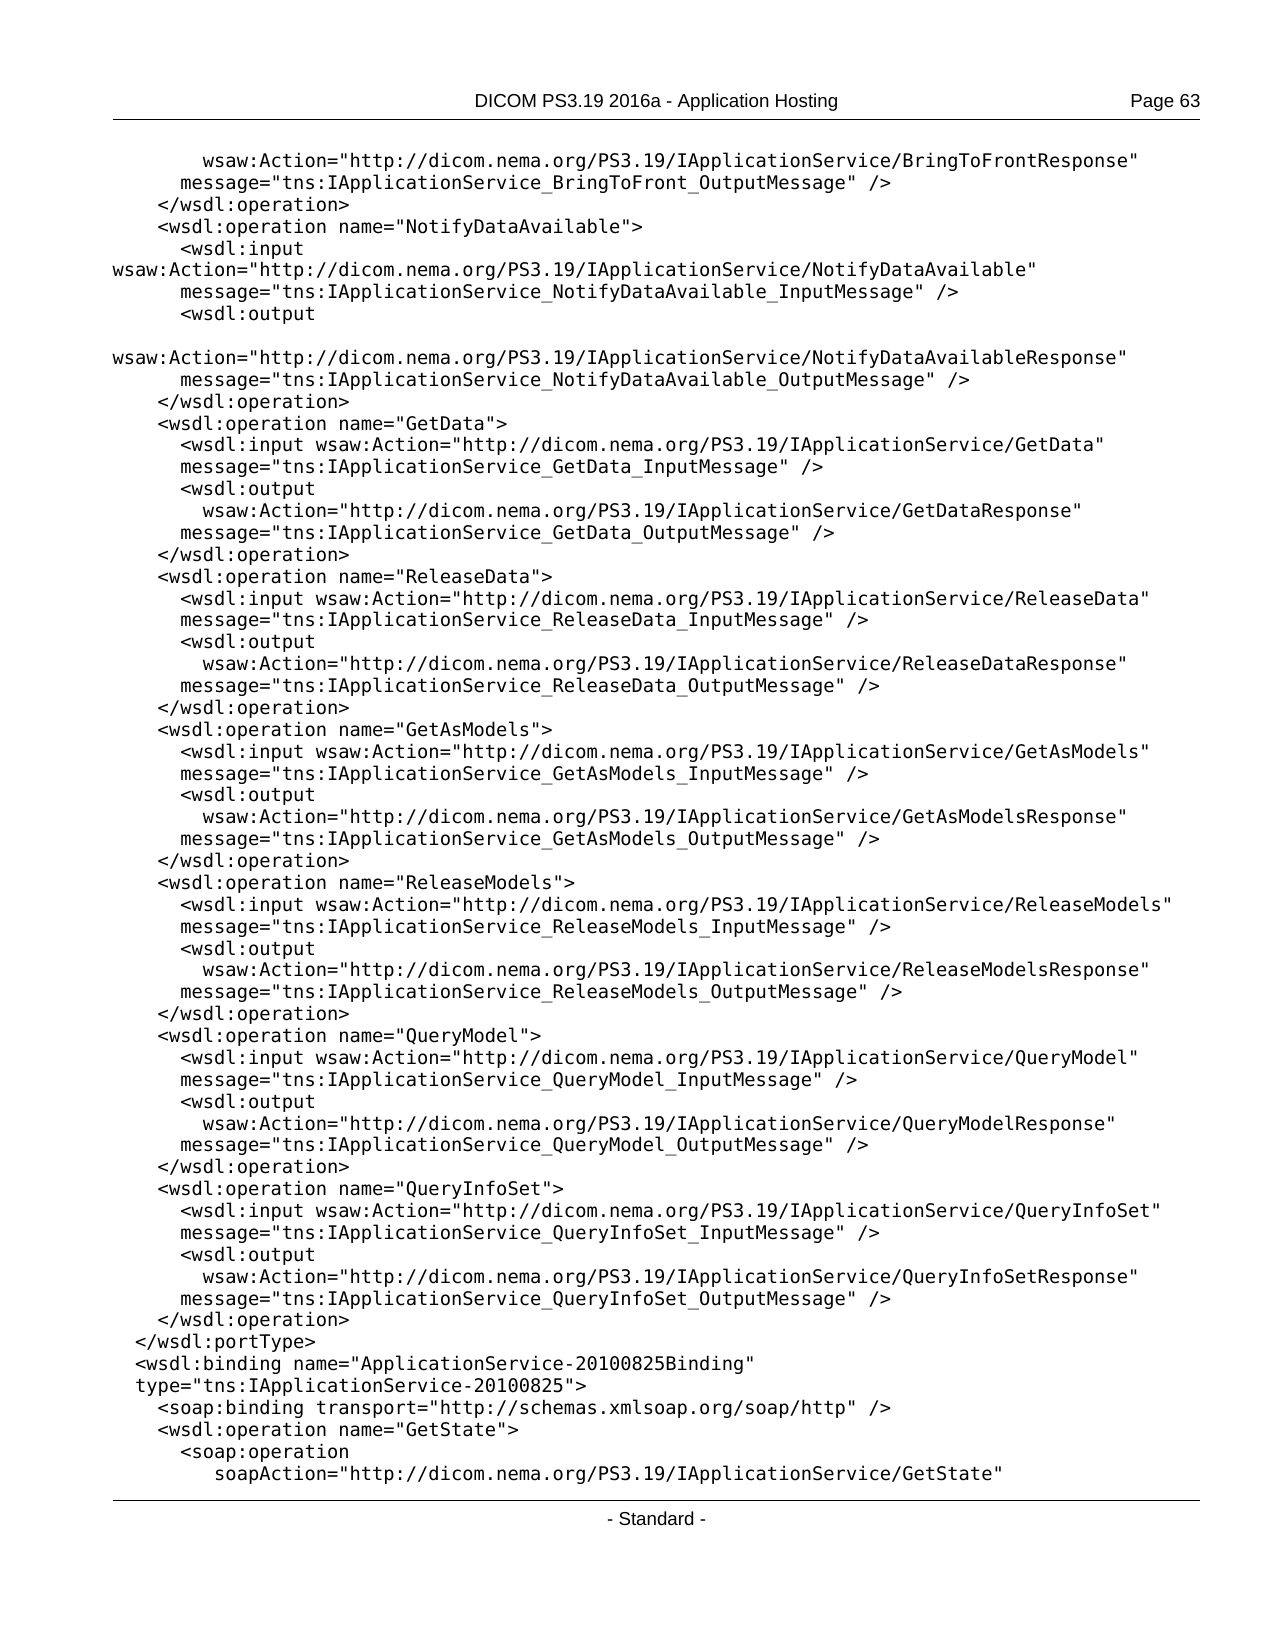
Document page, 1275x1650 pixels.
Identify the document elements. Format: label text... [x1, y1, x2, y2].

text wsaw:Action="http://dicom.nema.org/PS3.19/IApplicationService/BringToFrontResponse" message="tns:IApplicationService_BringToFront_OutputMessage" /> </wsdl:operation> <wsdl:operation name="NotifyDataAvailable"> <wsdl:input wsaw:Action="http://dicom.nema.org/PS3.19/IApplicationService/NotifyDataAvailable" message="tns:IApplicationService_NotifyDataAvailable_InputMessage" /> <wsdl:output wsaw:Action="http://dicom.nema.org/PS3.19/IApplicationService/NotifyDataAvailableResponse" message="tns:IApplicationService_NotifyDataAvailable_OutputMessage" /> </wsdl:operation> <wsdl:operation name="GetData"> <wsdl:input wsaw:Action="http://dicom.nema.org/PS3.19/IApplicationService/GetData" message="tns:IApplicationService_GetData_InputMessage" /> <wsdl:output wsaw:Action="http://dicom.nema.org/PS3.19/IApplicationService/GetDataResponse" message="tns:IApplicationService_GetData_OutputMessage" /> </wsdl:operation> <wsdl:operation name="ReleaseData"> <wsdl:input wsaw:Action="http://dicom.nema.org/PS3.19/IApplicationService/ReleaseData" message="tns:IApplicationService_ReleaseData_InputMessage" /> <wsdl:output wsaw:Action="http://dicom.nema.org/PS3.19/IApplicationService/ReleaseDataResponse" message="tns:IApplicationService_ReleaseData_OutputMessage" /> </wsdl:operation> <wsdl:operation name="GetAsModels"> <wsdl:input wsaw:Action="http://dicom.nema.org/PS3.19/IApplicationService/GetAsModels" message="tns:IApplicationService_GetAsModels_InputMessage" /> <wsdl:output wsaw:Action="http://dicom.nema.org/PS3.19/IApplicationService/GetAsModelsResponse" message="tns:IApplicationService_GetAsModels_OutputMessage" /> </wsdl:operation> <wsdl:operation name="ReleaseModels"> <wsdl:input wsaw:Action="http://dicom.nema.org/PS3.19/IApplicationService/ReleaseModels" message="tns:IApplicationService_ReleaseModels_InputMessage" /> <wsdl:output wsaw:Action="http://dicom.nema.org/PS3.19/IApplicationService/ReleaseModelsResponse" message="tns:IApplicationService_ReleaseModels_OutputMessage" /> </wsdl:operation> <wsdl:operation name="QueryModel"> <wsdl:input wsaw:Action="http://dicom.nema.org/PS3.19/IApplicationService/QueryModel" message="tns:IApplicationService_QueryModel_InputMessage" /> <wsdl:output wsaw:Action="http://dicom.nema.org/PS3.19/IApplicationService/QueryModelResponse" message="tns:IApplicationService_QueryModel_OutputMessage" /> </wsdl:operation> <wsdl:operation name="QueryInfoSet"> <wsdl:input wsaw:Action="http://dicom.nema.org/PS3.19/IApplicationService/QueryInfoSet" message="tns:IApplicationService_QueryInfoSet_InputMessage" /> <wsdl:output wsaw:Action="http://dicom.nema.org/PS3.19/IApplicationService/QueryInfoSetResponse" message="tns:IApplicationService_QueryInfoSet_OutputMessage" /> </wsdl:operation> </wsdl:portType> <wsdl:binding name="ApplicationService-20100825Binding" type="tns:IApplicationService-20100825"> <soap:binding transport="http://schemas.xmlsoap.org/soap/http" /> <wsdl:operation name="GetState"> <soap:operation soapAction="http://dicom.nema.org/PS3.19/IApplicationService/GetState" [112, 150, 1200, 1484]
